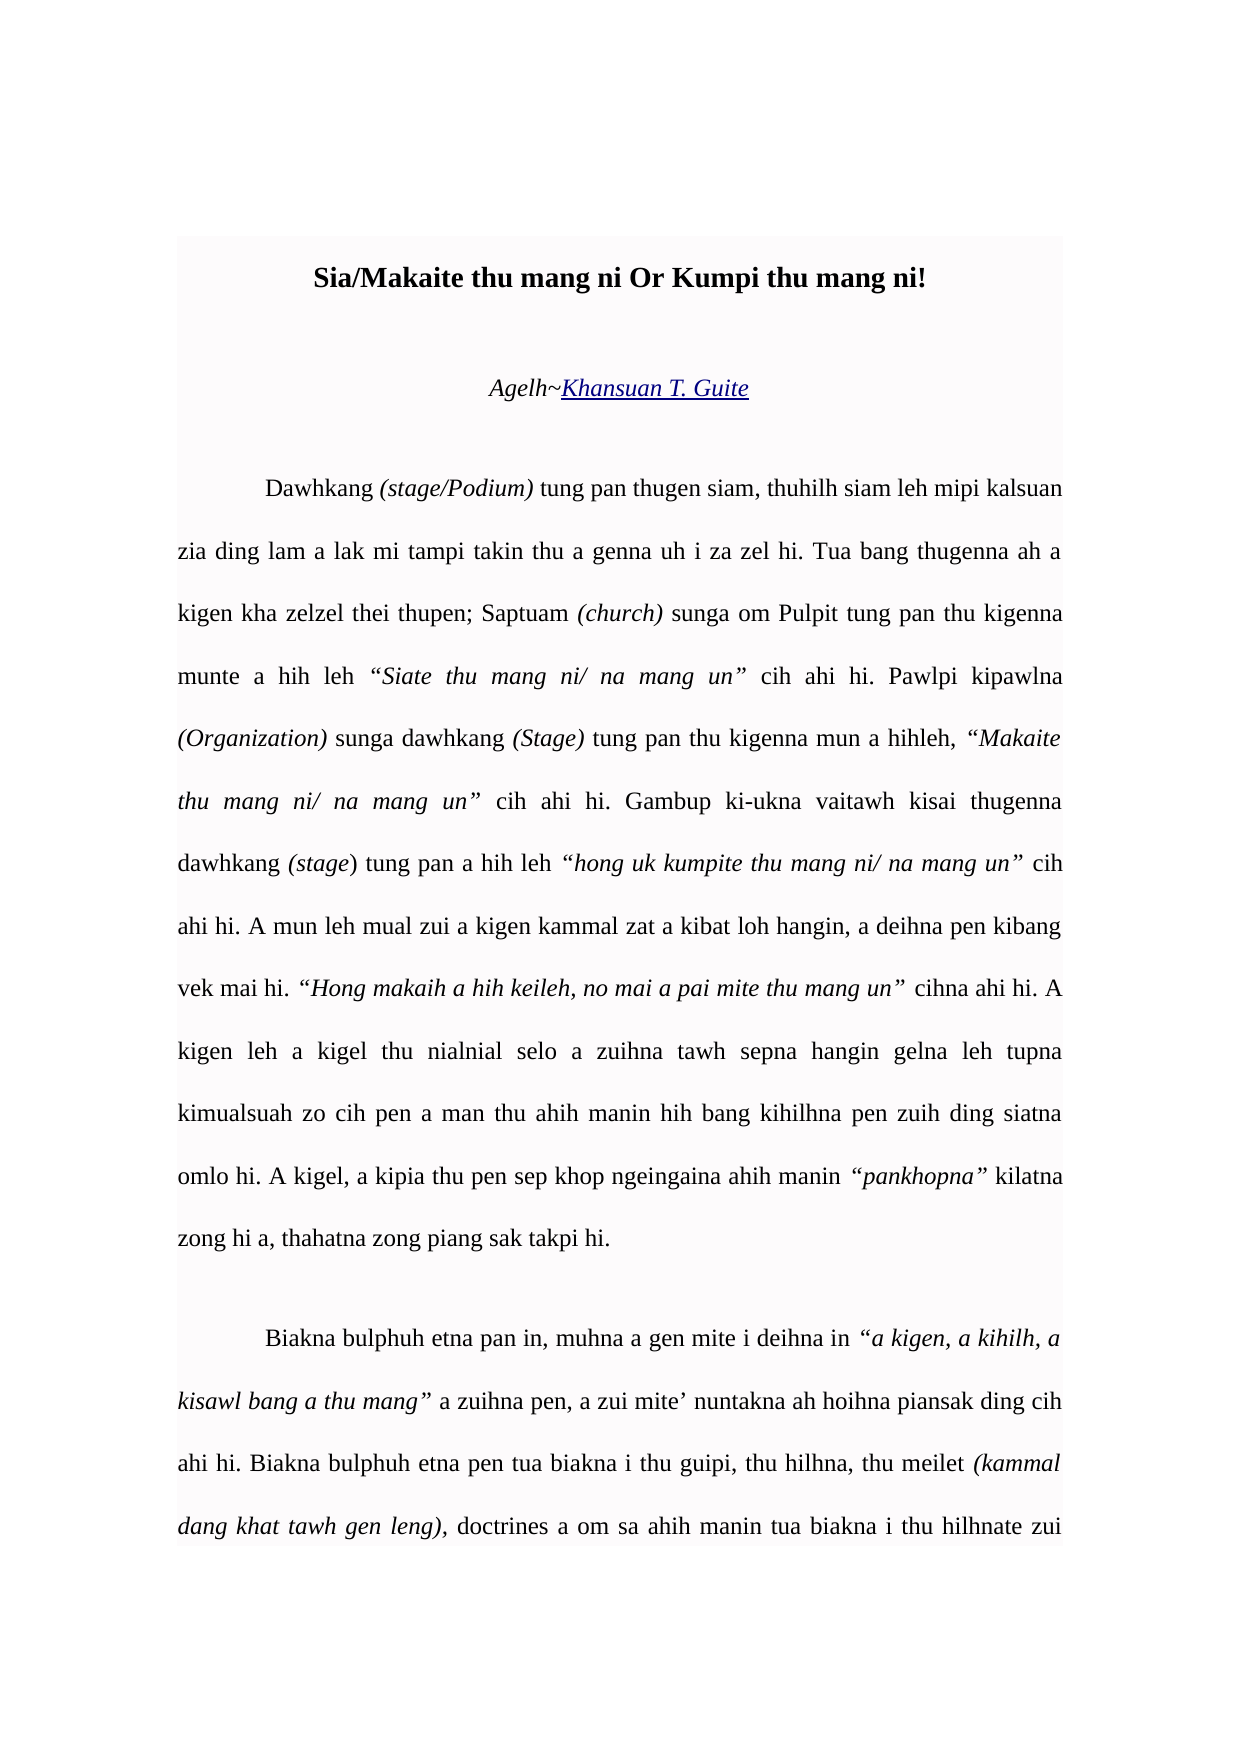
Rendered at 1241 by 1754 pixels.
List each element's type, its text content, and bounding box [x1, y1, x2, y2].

text Biakna bulphuh etna pan in, muhna a gen mite i deihna in “a kigen, a kihilh, a kisawl bang a thu mang” a zuihna pen, a zui mite’ nuntakna ah hoihna piansak ding cih ahi hi. Biakna bulphuh etna pen tua biakna i thu guipi, thu hilhna, thu meilet (kammal dang khat tawh gen leng), doctrines a om sa ahih manin tua biakna i thu hilhnate zui [177, 1296, 1063, 1546]
text Sia/Makaite thu mang ni Or Kumpi thu mang ni! [177, 236, 1063, 298]
text Dawhkang (stage/Podium) tung pan thugen siam, thuhilh siam leh mipi kalsuan zia ding lam a lak mi tampi takin thu a genna uh i za zel hi. Tua bang thugenna ah a kigen kha zelzel thei thupen; Saptuam (church) sunga om Pulpit tung pan thu kigenna munte a hih leh “Siate thu mang ni/ na mang un” cih ahi hi. Pawlpi kipawlna (Organization) sunga dawhkang (Stage) tung pan thu kigenna mun a hihleh, “Makaite thu mang ni/ na mang un” cih ahi hi. Gambup ki-ukna vaitawh kisai thugenna dawhkang (stage) tung pan a hih leh “hong uk kumpite thu mang ni/ na mang un” cih ahi hi. A mun leh mual zui a kigen kammal zat a kibat loh hangin, a deihna pen kibang vek mai hi. “Hong makaih a hih keileh, no mai a pai mite thu mang un” cihna ahi hi. A kigen leh a kigel thu nialnial selo a zuihna tawh sepna hangin gelna leh tupna kimualsuah zo cih pen a man thu ahih manin hih bang kihilhna pen zuih ding siatna omlo hi. A kigel, a kipia thu pen sep khop ngeingaina ahih manin “pankhopna” kilatna zong hi a, thahatna zong piang sak takpi hi. [177, 446, 1063, 1258]
text Agelh~Khansuan T. Guite [177, 346, 1063, 408]
